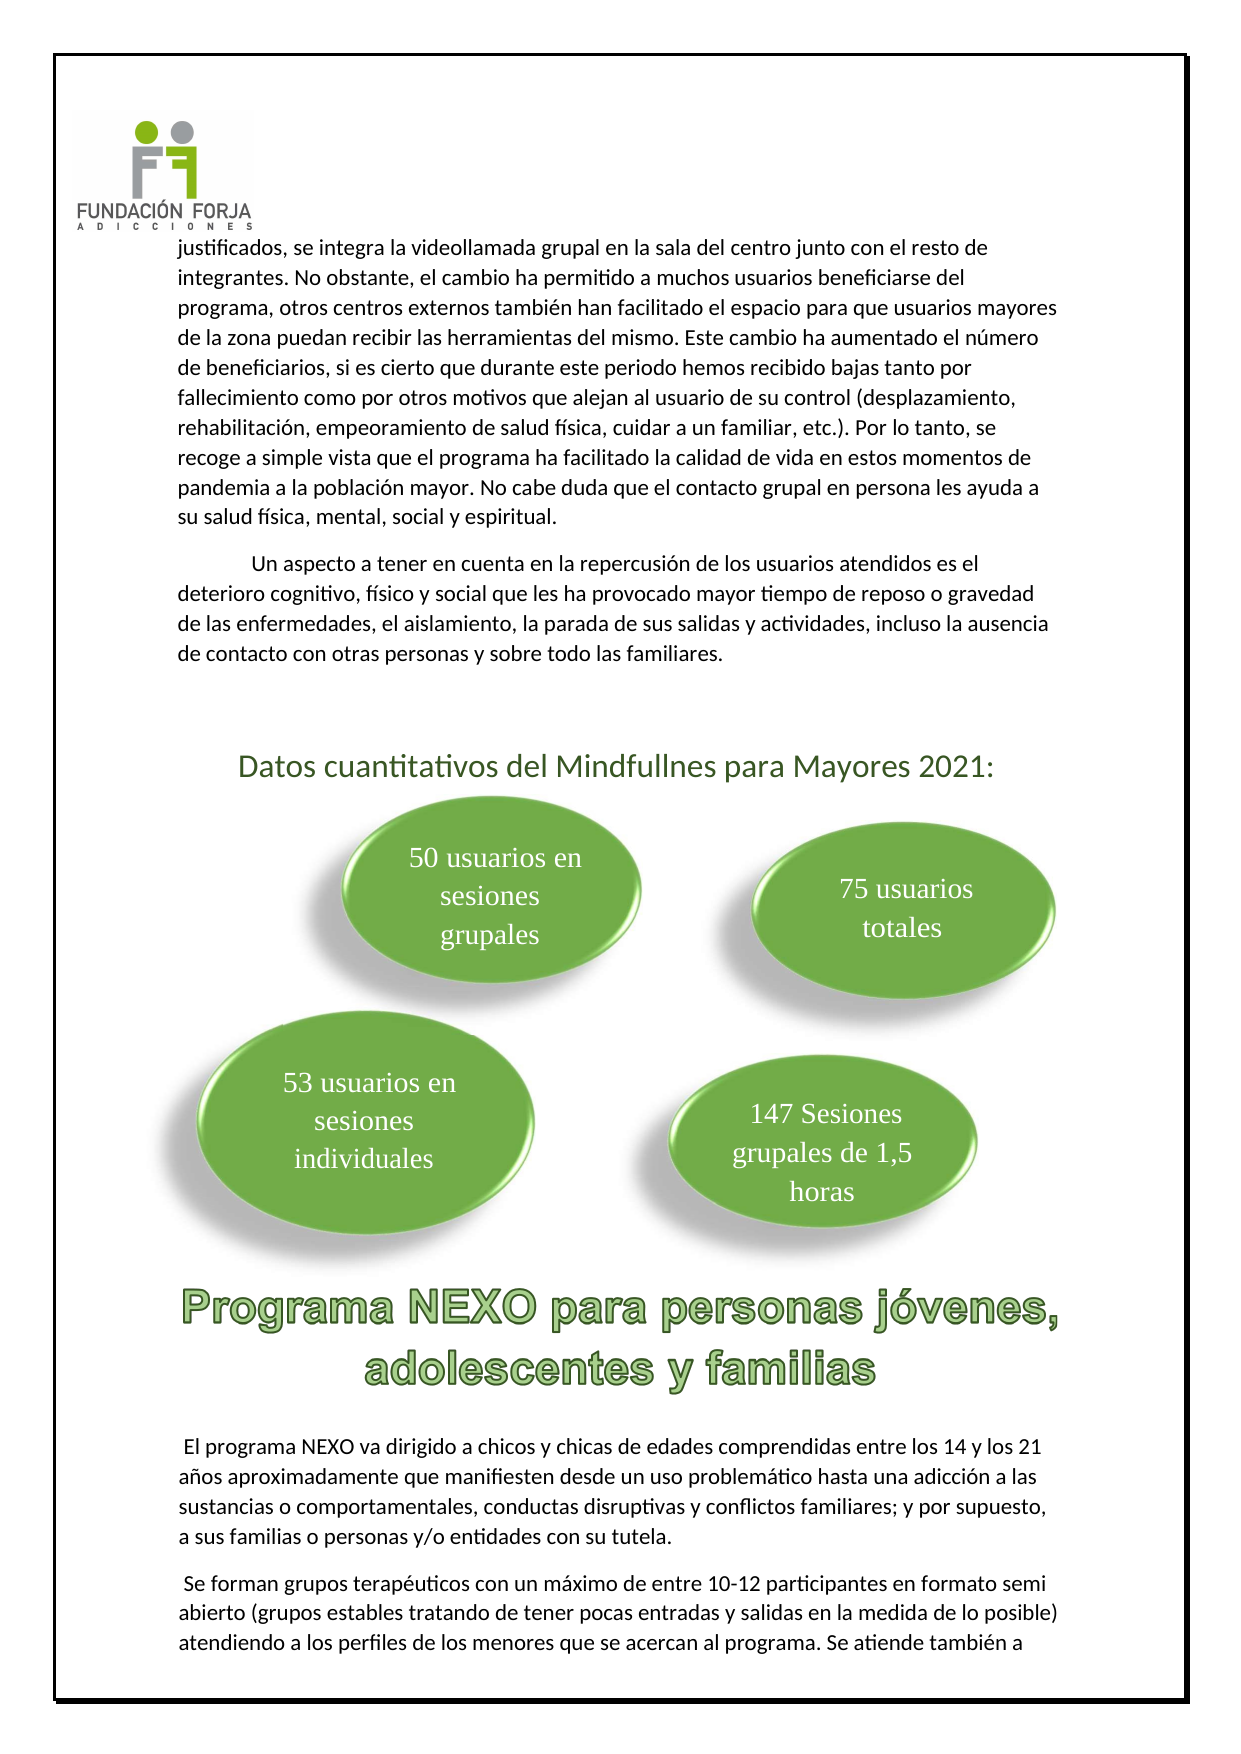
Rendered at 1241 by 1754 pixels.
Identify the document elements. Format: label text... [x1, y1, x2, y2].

text Se forman grupos terapéuticos con un máximo de entre 10-12 participantes en formato semi abierto (grupos estables tratando de tener pocas entradas y salidas en la medida de lo posible) atendiendo a los perfiles de los menores que se acercan al programa. Se atiende también a [178, 1569, 1063, 1656]
text El programa NEXO va dirigido a chicos y chicas de edades comprendidas entre los 14 y los 21 años aproximadamente que manifiesten desde un uso problemático hasta una adicción a las sustancias o comportamentales, conductas disruptivas y conflictos familiares; y por supuesto, a sus familias o personas y/o entidades con su tutela. [178, 1432, 1063, 1550]
text justificados, se integra la videollamada grupal en la sala del centro junto con el resto de integrantes. No obstante, el cambio ha permitido a muchos usuarios beneficiarse del programa, otros centros externos también han facilitado el espacio para que usuarios mayores de la zona puedan recibir las herramientas del mismo. Este cambio ha aumentado el número de beneficiarios, si es cierto que durante este periodo hemos recibido bajas tanto por fallecimiento como por otros motivos que alejan al usuario de su control (desplazamiento, rehabilitación, empeoramiento de salud física, cuidar a un familiar, etc.). Por lo tanto, se recoge a simple vista que el programa ha facilitado la calidad de vida en estos momentos de pandemia a la población mayor. No cabe duda que el contacto grupal en persona les ayuda a su salud física, mental, social y espiritual. [177, 152, 1063, 531]
text Datos cuantitativos del Mindfullnes para Mayores 2021: [178, 745, 1062, 786]
text Un aspecto a tener en cuenta en la repercusión de los usuarios atendidos es el deterioro cognitivo, físico y social que les ha provocado mayor tiempo de reposo o gravedad de las enfermedades, el aislamiento, la parada de sus salidas y actividades, incluso la ausencia de contacto con otras personas y sobre todo las familiares. [177, 549, 1063, 667]
